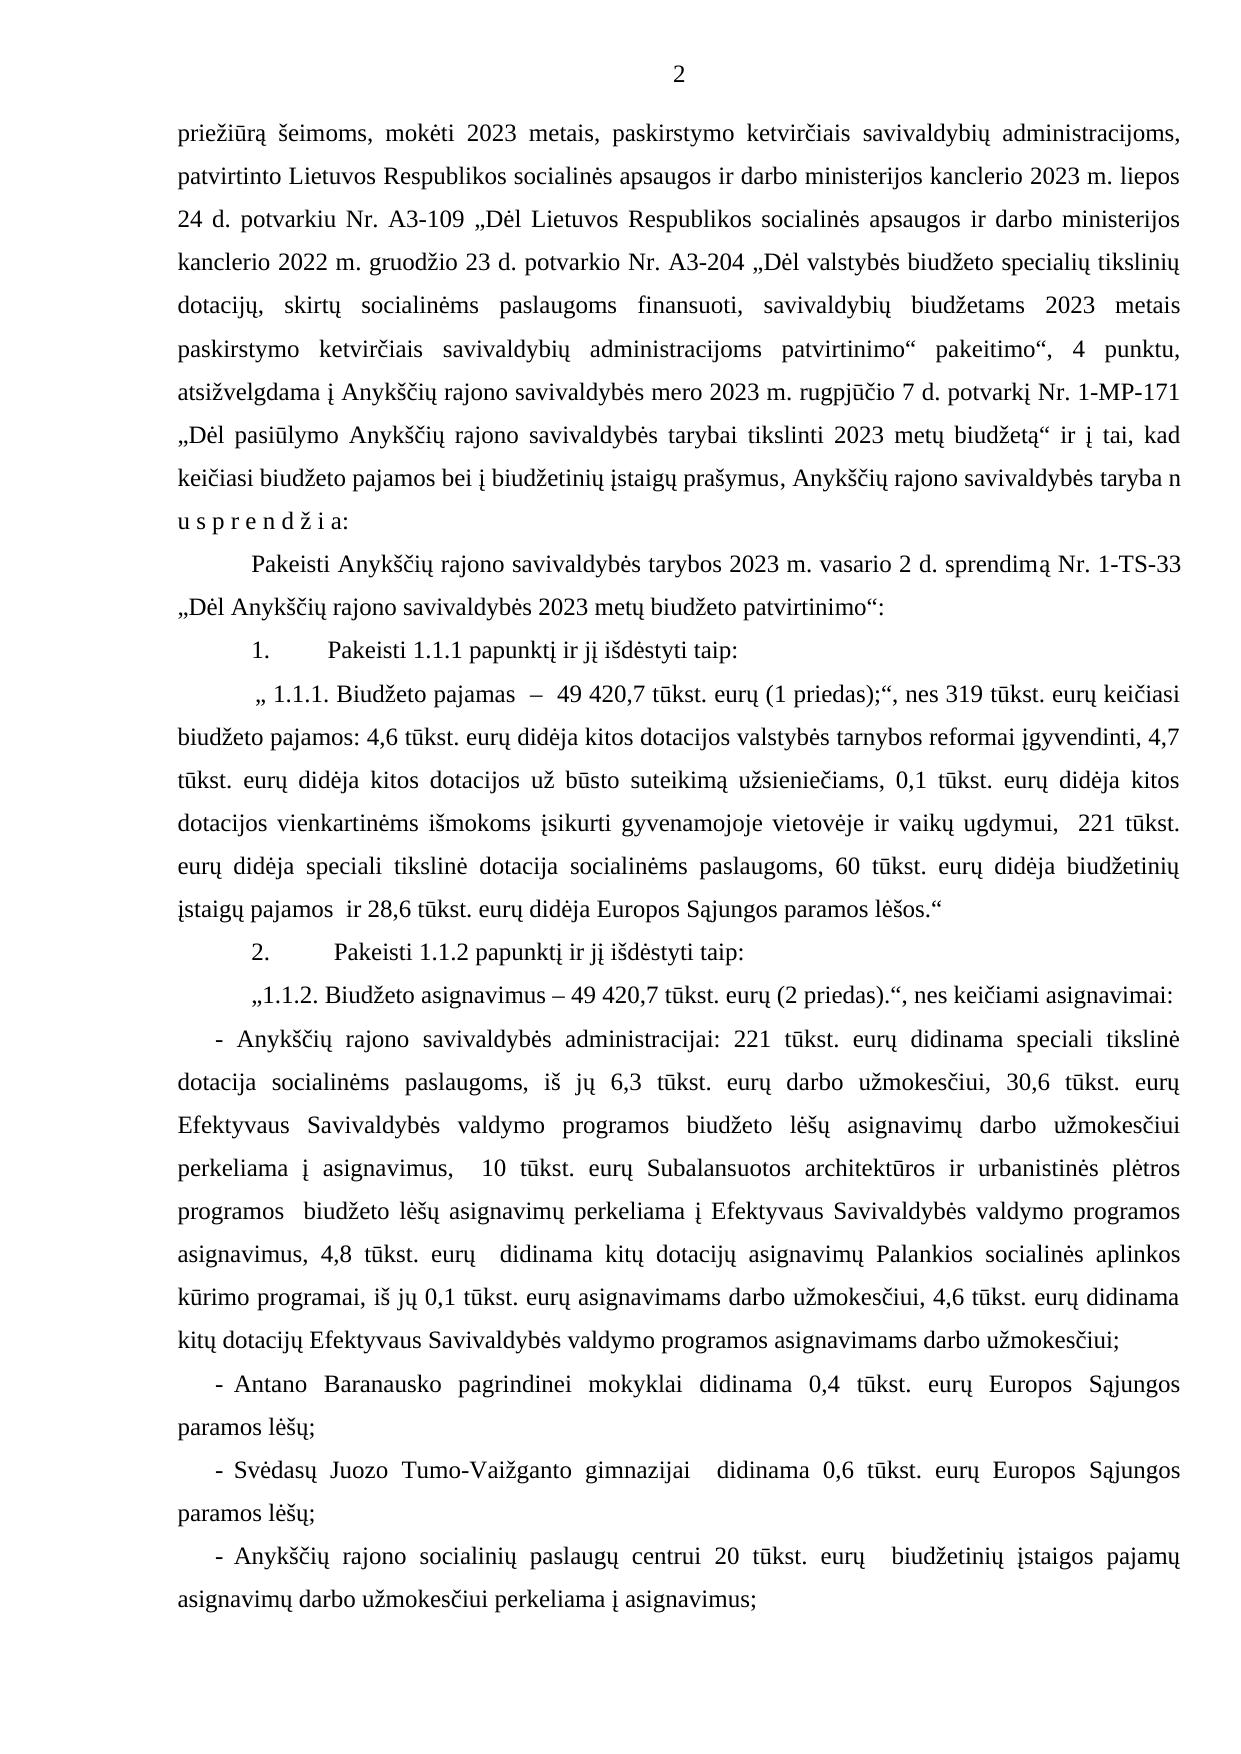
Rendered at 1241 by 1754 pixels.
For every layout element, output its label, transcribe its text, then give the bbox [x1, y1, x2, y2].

text priežiūrą šeimoms, mokėti 2023 metais, paskirstymo ketvirčiais savivaldybių administracijoms, patvirtinto Lietuvos Respublikos socialinės apsaugos ir darbo ministerijos kanclerio 2023 m. liepos 24 d. potvarkiu Nr. A3-109 „Dėl Lietuvos Respublikos socialinės apsaugos ir darbo ministerijos kanclerio 2022 m. gruodžio 23 d. potvarkio Nr. A3-204 „Dėl valstybės biudžeto specialių tikslinių dotacijų, skirtų socialinėms paslaugoms finansuoti, savivaldybių biudžetams 2023 metais paskirstymo ketvirčiais savivaldybių administracijoms patvirtinimo“ pakeitimo“, 4 punktu, atsižvelgdama į Anykščių rajono savivaldybės mero 2023 m. rugpjūčio 7 d. potvarkį Nr. 1-MP-171 „Dėl pasiūlymo Anykščių rajono savivaldybės tarybai tikslinti 2023 metų biudžetą“ ir į tai, kad keičiasi biudžeto pajamos bei į biudžetinių įstaigų prašymus, Anykščių rajono savivaldybės taryba n u s p r e n d ž i a: [177, 118, 1181, 535]
text Pakeisti Anykščių rajono savivaldybės tarybos 2023 m. vasario 2 d. sprendimą Nr. 1-TS-33 „Dėl Anykščių rajono savivaldybės 2023 metų biudžeto patvirtinimo“: [177, 549, 1181, 621]
text „ 1.1.1. Biudžeto pajamas – 49 420,7 tūkst. eurų (1 priedas);“, nes 319 tūkst. eurų keičiasi biudžeto pajamos: 4,6 tūkst. eurų didėja kitos dotacijos valstybės tarnybos reformai įgyvendinti, 4,7 tūkst. eurų didėja kitos dotacijos už būsto suteikimą užsieniečiams, 0,1 tūkst. eurų didėja kitos dotacijos vienkartinėms išmokoms įsikurti gyvenamojoje vietovėje ir vaikų ugdymui, 221 tūkst. eurų didėja speciali tikslinė dotacija socialinėms paslaugoms, 60 tūkst. eurų didėja biudžetinių įstaigų pajamos ir 28,6 tūkst. eurų didėja Europos Sąjungos paramos lėšos.“ [177, 679, 1181, 923]
text 2. Pakeisti 1.1.2 papunktį ir jį išdėstyti taip: [177, 937, 1181, 966]
text - Anykščių rajono savivaldybės administracijai: 221 tūkst. eurų didinama speciali tikslinė dotacija socialinėms paslaugoms, iš jų 6,3 tūkst. eurų darbo užmokesčiui, 30,6 tūkst. eurų Efektyvaus Savivaldybės valdymo programos biudžeto lėšų asignavimų darbo užmokesčiui perkeliama į asignavimus, 10 tūkst. eurų Subalansuotos architektūros ir urbanistinės plėtros programos biudžeto lėšų asignavimų perkeliama į Efektyvaus Savivaldybės valdymo programos asignavimus, 4,8 tūkst. eurų didinama kitų dotacijų asignavimų Palankios socialinės aplinkos kūrimo programai, iš jų 0,1 tūkst. eurų asignavimams darbo užmokesčiui, 4,6 tūkst. eurų didinama kitų dotacijų Efektyvaus Savivaldybės valdymo programos asignavimams darbo užmokesčiui; [177, 1024, 1181, 1354]
text - Anykščių rajono socialinių paslaugų centrui 20 tūkst. eurų biudžetinių įstaigos pajamų asignavimų darbo užmokesčiui perkeliama į asignavimus; [177, 1541, 1181, 1613]
text 1. Pakeisti 1.1.1 papunktį ir jį išdėstyti taip: [177, 636, 1181, 664]
text - Antano Baranausko pagrindinei mokyklai didinama 0,4 tūkst. eurų Europos Sąjungos paramos lėšų; [177, 1369, 1181, 1441]
text - Svėdasų Juozo Tumo-Vaižganto gimnazijai didinama 0,6 tūkst. eurų Europos Sąjungos paramos lėšų; [177, 1455, 1181, 1527]
text „1.1.2. Biudžeto asignavimus – 49 420,7 tūkst. eurų (2 priedas).“, nes keičiami asignavimai: [251, 981, 1181, 1009]
